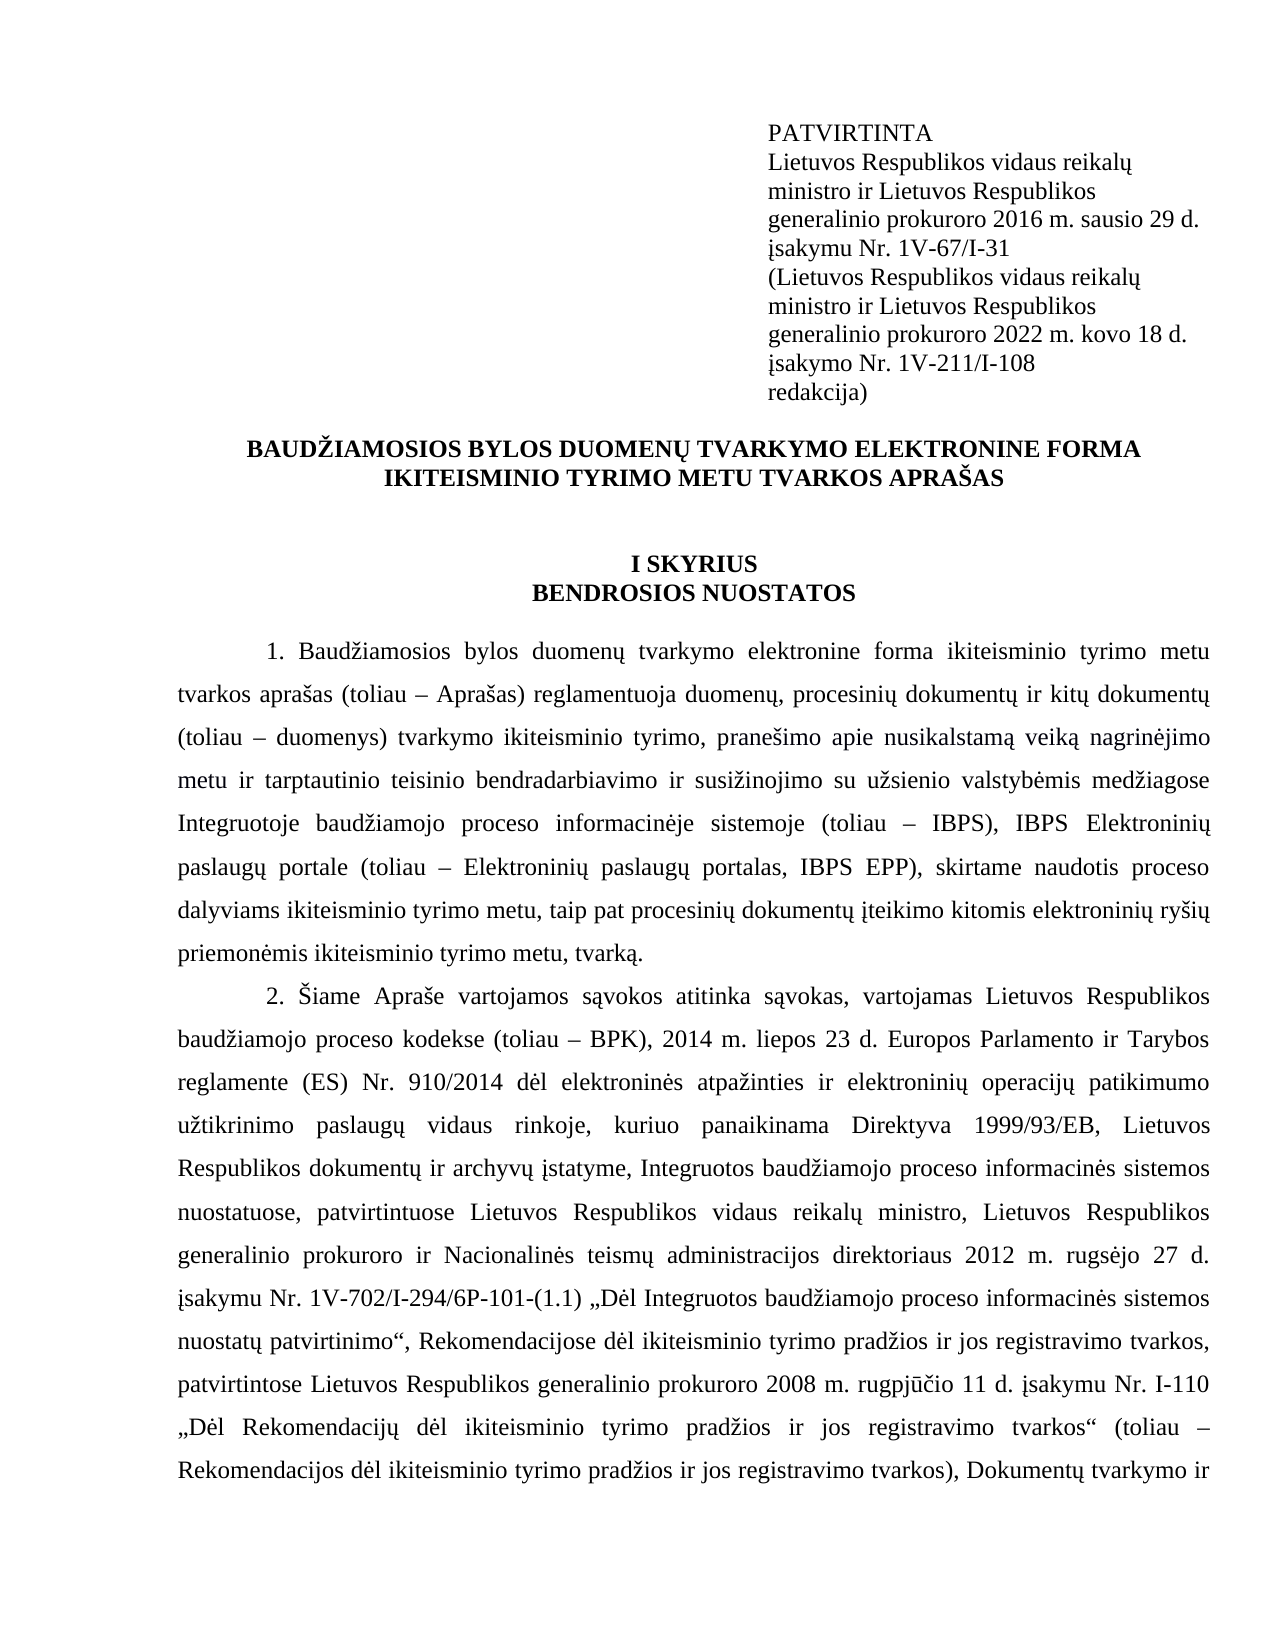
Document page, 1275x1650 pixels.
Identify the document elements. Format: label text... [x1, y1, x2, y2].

text Lietuvos Respublikos vidaus reikalų [768, 147, 1211, 176]
text BENDROSIOS NUOSTATOS [177, 578, 1211, 607]
text BAUDŽIAMOSIOS BYLOS DUOMENŲ TVARKYMO ELEKTRONINE FORMA IKITEISMINIO TYRIMO METU TVARKOS APRAŠAS [177, 434, 1211, 492]
text (Lietuvos Respublikos vidaus reikalų [768, 262, 1211, 291]
text PATVIRTINTA [768, 118, 1211, 147]
text generalinio prokuroro 2022 m. kovo 18 d. įsakymo Nr. 1V-211/I-108 [768, 319, 1211, 377]
text redakcija) [768, 377, 1211, 406]
text ministro ir Lietuvos Respublikos [768, 176, 1211, 204]
text 2. Šiame Apraše vartojamos sąvokos atitinka sąvokas, vartojamas Lietuvos Respublikos baudžiamojo proceso kodekse (toliau – BPK), 2014 m. liepos 23 d. Europos Parlamento ir Tarybos reglamente (ES) Nr. 910/2014 dėl elektroninės atpažinties ir elektroninių operacijų patikimumo užtikrinimo paslaugų vidaus rinkoje, kuriuo panaikinama Direktyva 1999/93/EB, Lietuvos Respublikos dokumentų ir archyvų įstatyme, Integruotos baudžiamojo proceso informacinės sistemos nuostatuose, patvirtintuose Lietuvos Respublikos vidaus reikalų ministro, Lietuvos Respublikos generalinio prokuroro ir Nacionalinės teismų administracijos direktoriaus 2012 m. rugsėjo 27 d. įsakymu Nr. 1V-702/I-294/6P-101-(1.1) „Dėl Integruotos baudžiamojo proceso informacinės sistemos nuostatų patvirtinimo“, Rekomendacijose dėl ikiteisminio tyrimo pradžios ir jos registravimo tvarkos, patvirtintose Lietuvos Respublikos generalinio prokuroro 2008 m. rugpjūčio 11 d. įsakymu Nr. I-110 „Dėl Rekomendacijų dėl ikiteisminio tyrimo pradžios ir jos registravimo tvarkos“ (toliau – Rekomendacijos dėl ikiteisminio tyrimo pradžios ir jos registravimo tvarkos), Dokumentų tvarkymo ir [177, 981, 1211, 1484]
text generalinio prokuroro 2016 m. sausio 29 d. [768, 204, 1211, 233]
text 1. Baudžiamosios bylos duomenų tvarkymo elektronine forma ikiteisminio tyrimo metu tvarkos aprašas (toliau – Aprašas) reglamentuoja duomenų, procesinių dokumentų ir kitų dokumentų (toliau – duomenys) tvarkymo ikiteisminio tyrimo, pranešimo apie nusikalstamą veiką nagrinėjimo metu ir tarptautinio teisinio bendradarbiavimo ir susižinojimo su užsienio valstybėmis medžiagose Integruotoje baudžiamojo proceso informacinėje sistemoje (toliau – IBPS), IBPS Elektroninių paslaugų portale (toliau – Elektroninių paslaugų portalas, IBPS EPP), skirtame naudotis proceso dalyviams ikiteisminio tyrimo metu, taip pat procesinių dokumentų įteikimo kitomis elektroninių ryšių priemonėmis ikiteisminio tyrimo metu, tvarką. [177, 636, 1211, 967]
text I SKYRIUS [177, 549, 1211, 578]
text ministro ir Lietuvos Respublikos [768, 291, 1211, 319]
text įsakymu Nr. 1V-67/I-31 [768, 233, 1211, 262]
